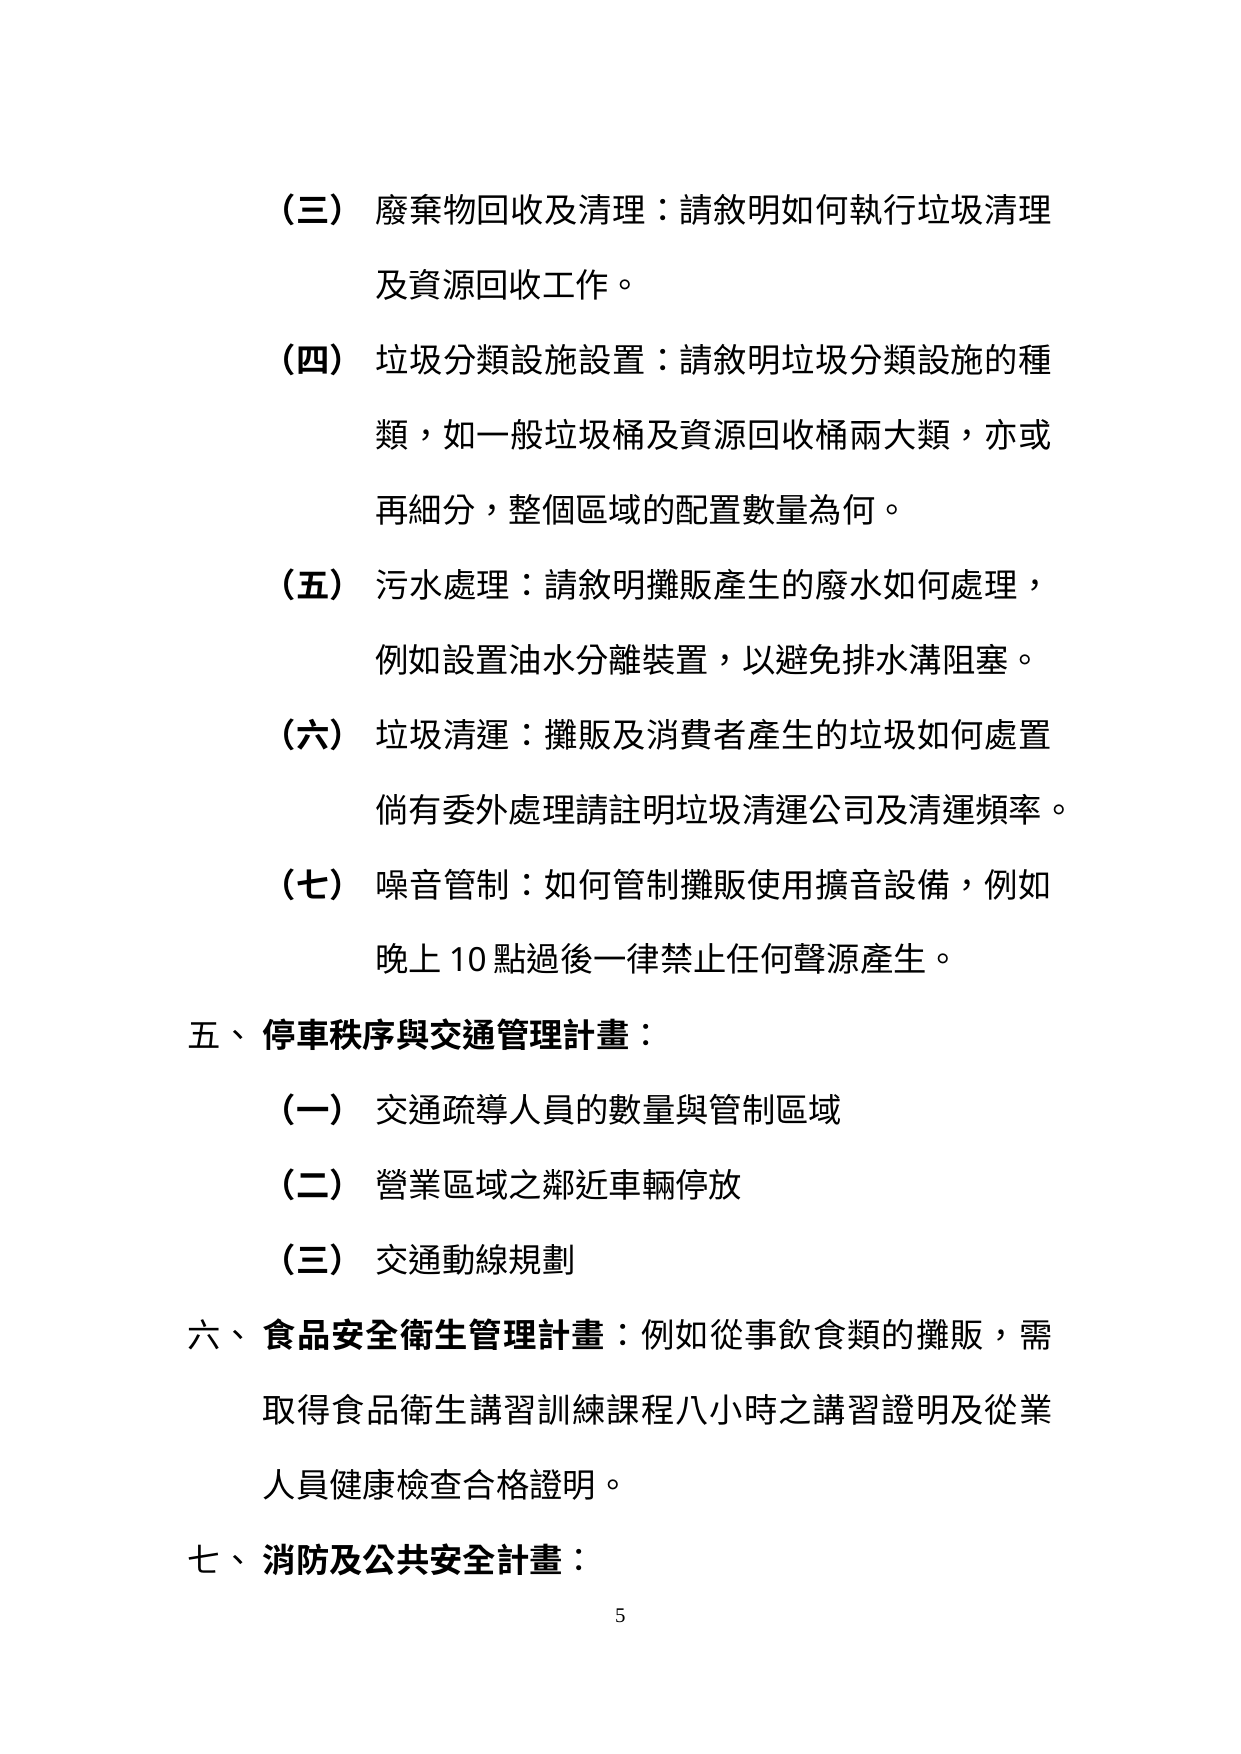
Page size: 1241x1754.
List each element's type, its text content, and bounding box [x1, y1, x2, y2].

list 停車秩序與交通管理計畫： [188, 989, 1053, 1064]
list 食品安全衛生管理計畫：例如從事飲食類的攤販，需取得食品衛生講習訓練課程八小時之講習證明及從業人員健康檢查合格證明。 [188, 1289, 1053, 1514]
list 交通動線規劃 [263, 1214, 1053, 1289]
list 廢棄物回收及清理：請敘明如何執行垃圾清理及資源回收工作。 [263, 164, 1053, 314]
list 交通疏導人員的數量與管制區域 [263, 1064, 1053, 1139]
list 垃圾清運：攤販及消費者產生的垃圾如何處置，倘有委外處理請註明垃圾清運公司及清運頻率。 [263, 689, 1053, 839]
list 噪音管制：如何管制攤販使用擴音設備，例如晚上10點過後一律禁止任何聲源產生。 [263, 839, 1053, 989]
list 營業區域之鄰近車輛停放 [263, 1139, 1053, 1214]
list 消防及公共安全計畫： [188, 1514, 1053, 1589]
list 垃圾分類設施設置：請敘明垃圾分類設施的種類，如一般垃圾桶及資源回收桶兩大類，亦或再細分，整個區域的配置數量為何。 [263, 314, 1053, 539]
list 污水處理：請敘明攤販產生的廢水如何處理，例如設置油水分離裝置，以避免排水溝阻塞。 [263, 539, 1053, 689]
